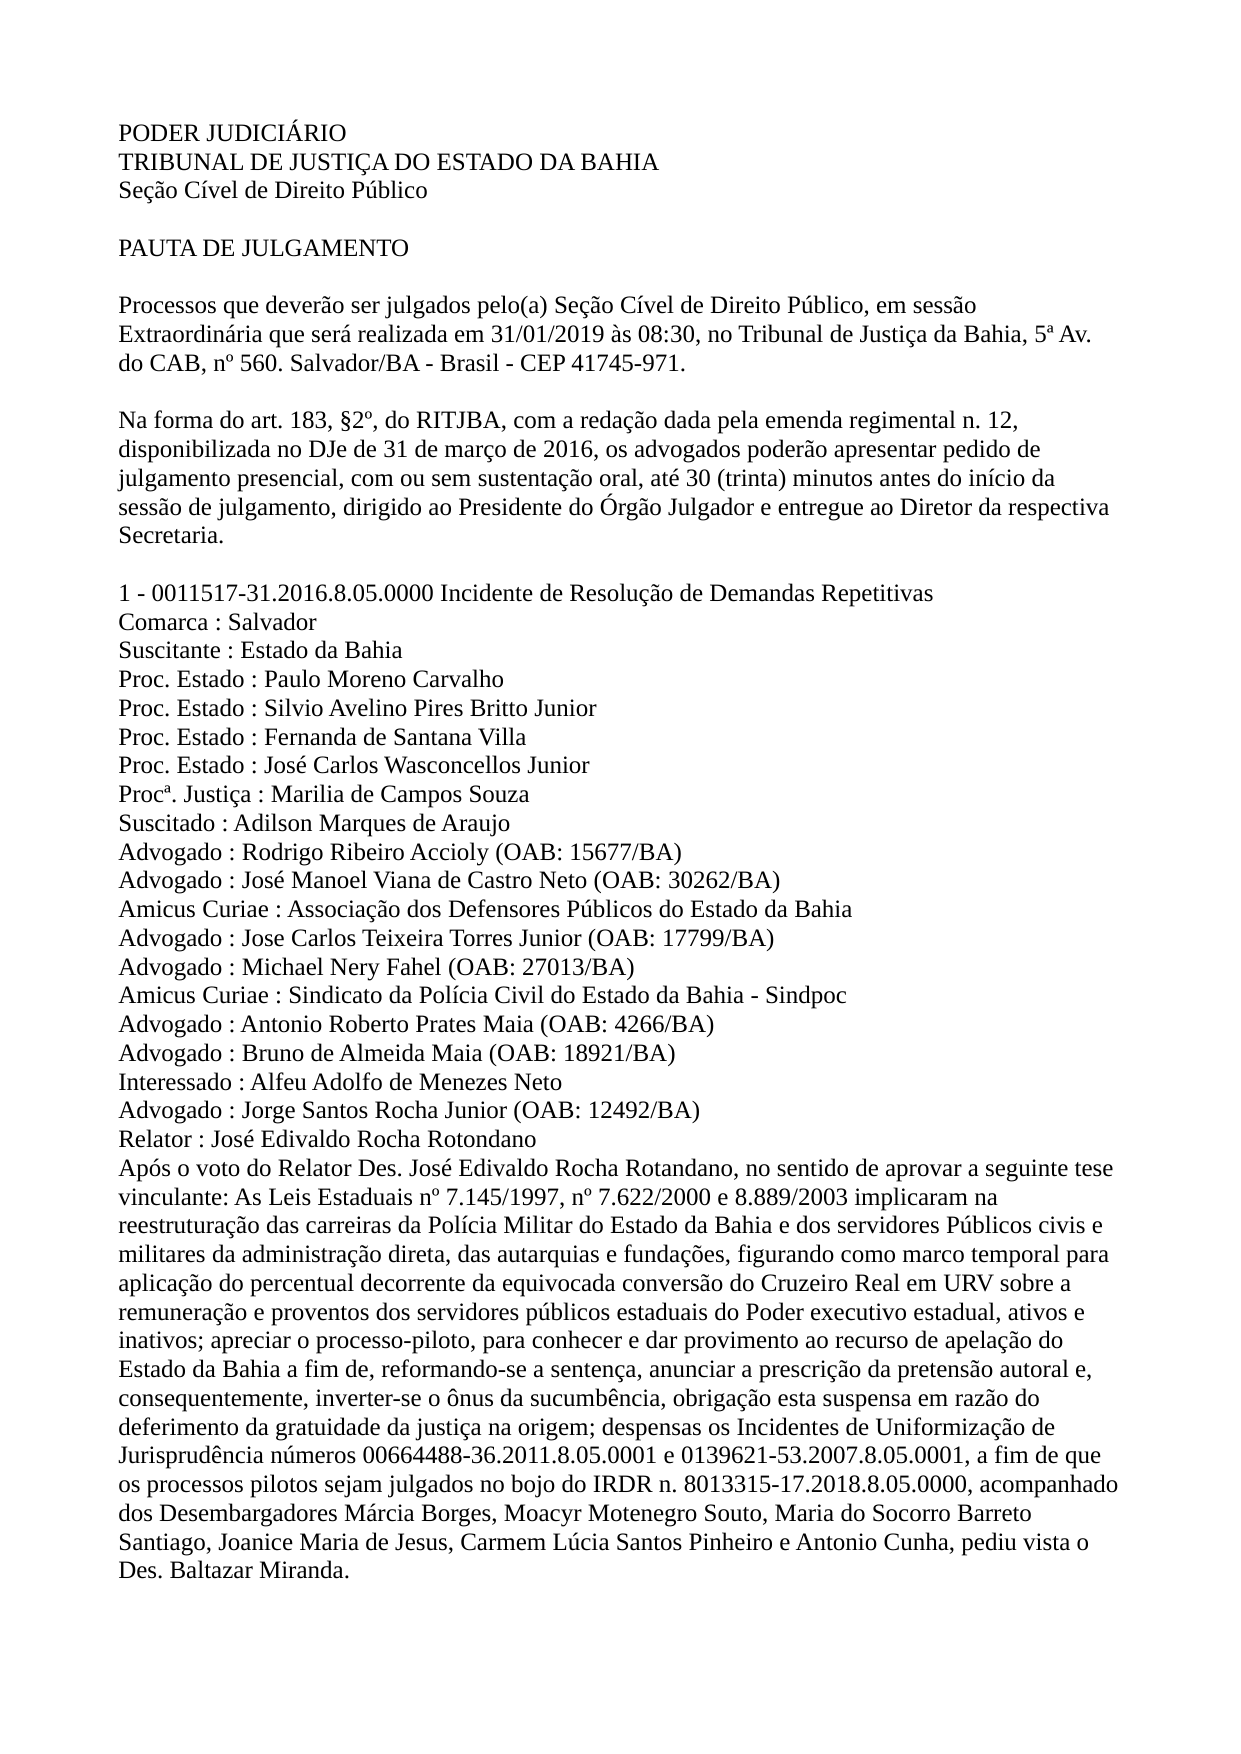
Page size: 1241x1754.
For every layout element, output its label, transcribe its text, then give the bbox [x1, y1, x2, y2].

text Seção Cível de Direito Público [118, 176, 1122, 204]
text Na forma do art. 183, §2º, do RITJBA, com a redação dada pela emenda regimental n. 12, disponibilizada no DJe de 31 de março de 2016, os advogados poderão apresentar pedido de julgamento presencial, com ou sem sustentação oral, até 30 (trinta) minutos antes do início da sessão de julgamento, dirigido ao Presidente do Órgão Julgador e entregue ao Diretor da respectiva Secretaria. [118, 406, 1122, 549]
text Suscitante : Estado da Bahia Proc. Estado : Paulo Moreno Carvalho Proc. Estado : Silvio Avelino Pires Britto Junior Proc. Estado : Fernanda de Santana Villa Proc. Estado : José Carlos Wasconcellos Junior Procª. Justiça : Marilia de Campos Souza Suscitado : Adilson Marques de Araujo Advogado : Rodrigo Ribeiro Accioly (OAB: 15677/BA) Advogado : José Manoel Viana de Castro Neto (OAB: 30262/BA) Amicus Curiae : Associação dos Defensores Públicos do Estado da Bahia Advogado : Jose Carlos Teixeira Torres Junior (OAB: 17799/BA) Advogado : Michael Nery Fahel (OAB: 27013/BA) Amicus Curiae : Sindicato da Polícia Civil do Estado da Bahia - Sindpoc Advogado : Antonio Roberto Prates Maia (OAB: 4266/BA) Advogado : Bruno de Almeida Maia (OAB: 18921/BA) Interessado : Alfeu Adolfo de Menezes Neto Advogado : Jorge Santos Rocha Junior (OAB: 12492/BA) Relator : José Edivaldo Rocha Rotondano [118, 636, 1122, 1153]
text Processos que deverão ser julgados pelo(a) Seção Cível de Direito Público, em sessão Extraordinária que será realizada em 31/01/2019 às 08:30, no Tribunal de Justiça da Bahia, 5ª Av. do CAB, nº 560. Salvador/BA - Brasil - CEP 41745-971. [118, 291, 1122, 377]
text Comarca : Salvador [118, 607, 1122, 636]
text PAUTA DE JULGAMENTO [118, 233, 1122, 262]
text Após o voto do Relator Des. José Edivaldo Rocha Rotandano, no sentido de aprovar a seguinte tese vinculante: As Leis Estaduais nº 7.145/1997, nº 7.622/2000 e 8.889/2003 implicaram na reestruturação das carreiras da Polícia Militar do Estado da Bahia e dos servidores Públicos civis e militares da administração direta, das autarquias e fundações, figurando como marco temporal para aplicação do percentual decorrente da equivocada conversão do Cruzeiro Real em URV sobre a remuneração e proventos dos servidores públicos estaduais do Poder executivo estadual, ativos e inativos; apreciar o processo-piloto, para conhecer e dar provimento ao recurso de apelação do Estado da Bahia a fim de, reformando-se a sentença, anunciar a prescrição da pretensão autoral e, consequentemente, inverter-se o ônus da sucumbência, obrigação esta suspensa em razão do deferimento da gratuidade da justiça na origem; despensas os Incidentes de Uniformização de Jurisprudência números 00664488-36.2011.8.05.0001 e 0139621-53.2007.8.05.0001, a fim de que os processos pilotos sejam julgados no bojo do IRDR n. 8013315-17.2018.8.05.0000, acompanhado dos Desembargadores Márcia Borges, Moacyr Motenegro Souto, Maria do Socorro Barreto Santiago, Joanice Maria de Jesus, Carmem Lúcia Santos Pinheiro e Antonio Cunha, pediu vista o Des. Baltazar Miranda. [118, 1153, 1122, 1584]
text PODER JUDICIÁRIO [118, 118, 1122, 147]
text TRIBUNAL DE JUSTIÇA DO ESTADO DA BAHIA [118, 147, 1122, 176]
text 1 - 0011517-31.2016.8.05.0000 Incidente de Resolução de Demandas Repetitivas [118, 578, 1122, 607]
